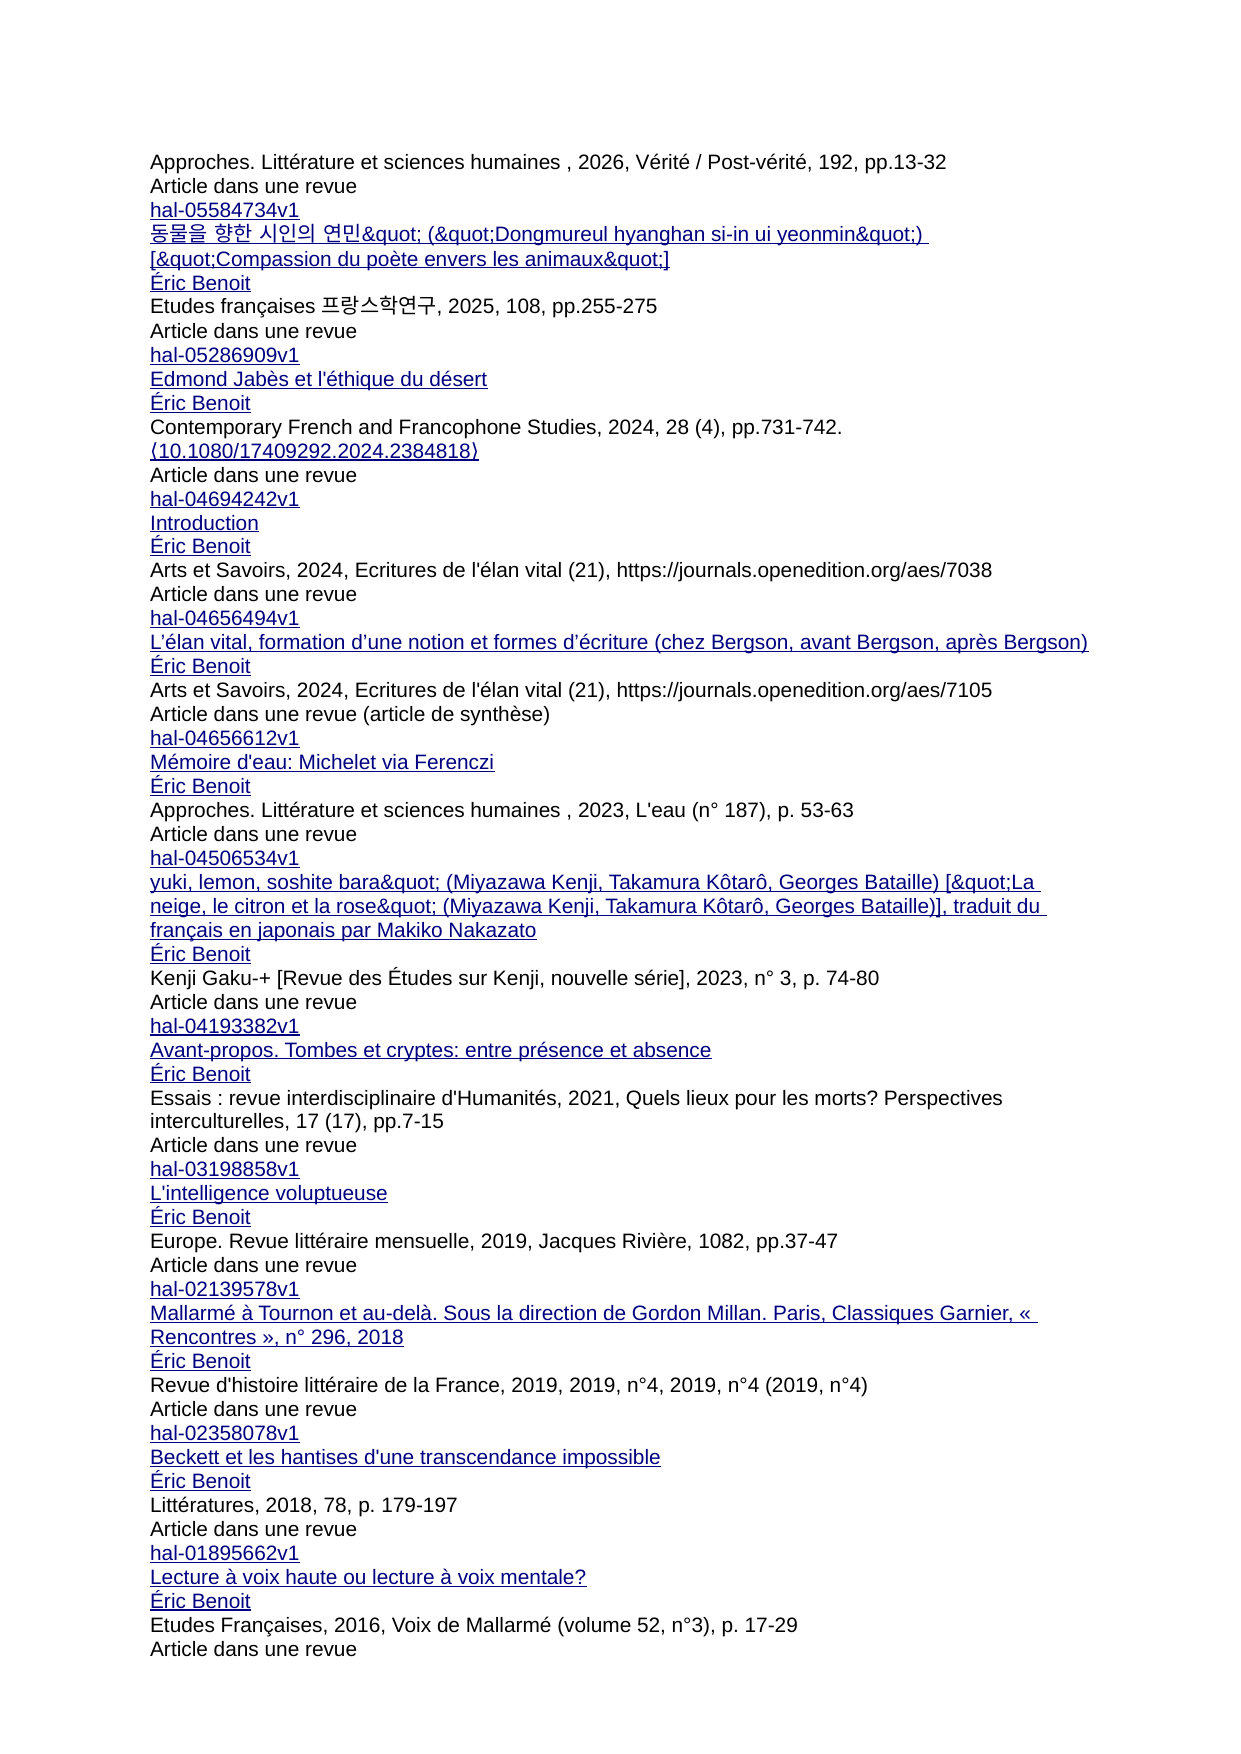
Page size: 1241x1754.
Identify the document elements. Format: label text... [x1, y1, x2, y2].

table_header Approches. Littérature et sciences humaines , 2026, Vérité / Post-vérité, 192, pp.13-32 Article dans une revue hal-05584734v1 [150, 150, 1090, 222]
table_cell L’élan vital, formation d’une notion et formes d’écriture (chez Bergson, avant Bergson, après Bergson) Éric Benoit Arts et Savoirs, 2024, Ecritures de l'élan vital (21), https://journals.openedition.org/aes/7105 Article dans une revue (article de synthèse) hal-04656612v1 [150, 630, 1090, 750]
table_cell 동물을 향한 시인의 연민&quot; (&quot;Dongmureul hyanghan si-in ui yeonmin&quot;) [&quot;Compassion du poète envers les animaux&quot;] Éric Benoit Etudes françaises 프랑스학연구, 2025, 108, pp.255-275 Article dans une revue hal-05286909v1 [150, 222, 1090, 367]
table_cell Introduction Éric Benoit Arts et Savoirs, 2024, Ecritures de l'élan vital (21), https://journals.openedition.org/aes/7038 Article dans une revue hal-04656494v1 [150, 510, 1090, 630]
table_cell Mémoire d'eau: Michelet via Ferenczi Éric Benoit Approches. Littérature et sciences humaines , 2023, L'eau (n° 187), p. 53-63 Article dans une revue hal-04506534v1 [150, 750, 1090, 870]
table_cell L'intelligence voluptueuse Éric Benoit Europe. Revue littéraire mensuelle, 2019, Jacques Rivière, 1082, pp.37-47 Article dans une revue hal-02139578v1 [150, 1181, 1090, 1301]
table_cell Mallarmé à Tournon et au-delà. Sous la direction de Gordon Millan. Paris, Classiques Garnier, « Rencontres », n° 296, 2018 Éric Benoit Revue d'histoire littéraire de la France, 2019, 2019, n°4, 2019, n°4 (2019, n°4) Article dans une revue hal-02358078v1 [150, 1301, 1090, 1445]
table_cell Edmond Jabès et l'éthique du désert Éric Benoit Contemporary French and Francophone Studies, 2024, 28 (4), pp.731-742. ⟨10.1080/17409292.2024.2384818⟩ Article dans une revue hal-04694242v1 [150, 367, 1090, 510]
table_cell Beckett et les hantises d'une transcendance impossible Éric Benoit Littératures, 2018, 78, p. 179-197 Article dans une revue hal-01895662v1 [150, 1445, 1090, 1564]
table_cell yuki, lemon, soshite bara&quot; (Miyazawa Kenji, Takamura Kôtarô, Georges Bataille) [&quot;La neige, le citron et la rose&quot; (Miyazawa Kenji, Takamura Kôtarô, Georges Bataille)], traduit du français en japonais par Makiko Nakazato Éric Benoit Kenji Gaku-+ [Revue des Études sur Kenji, nouvelle série], 2023, n° 3, p. 74-80 Article dans une revue hal-04193382v1 [150, 870, 1090, 1037]
table_cell Lecture à voix haute ou lecture à voix mentale? Éric Benoit Etudes Françaises, 2016, Voix de Mallarmé (volume 52, n°3), p. 17-29 Article dans une revue [150, 1565, 1090, 1660]
table_cell Avant-propos. Tombes et cryptes: entre présence et absence Éric Benoit Essais : revue interdisciplinaire d'Humanités, 2021, Quels lieux pour les morts? Perspectives interculturelles, 17 (17), pp.7-15 Article dans une revue hal-03198858v1 [150, 1038, 1090, 1181]
